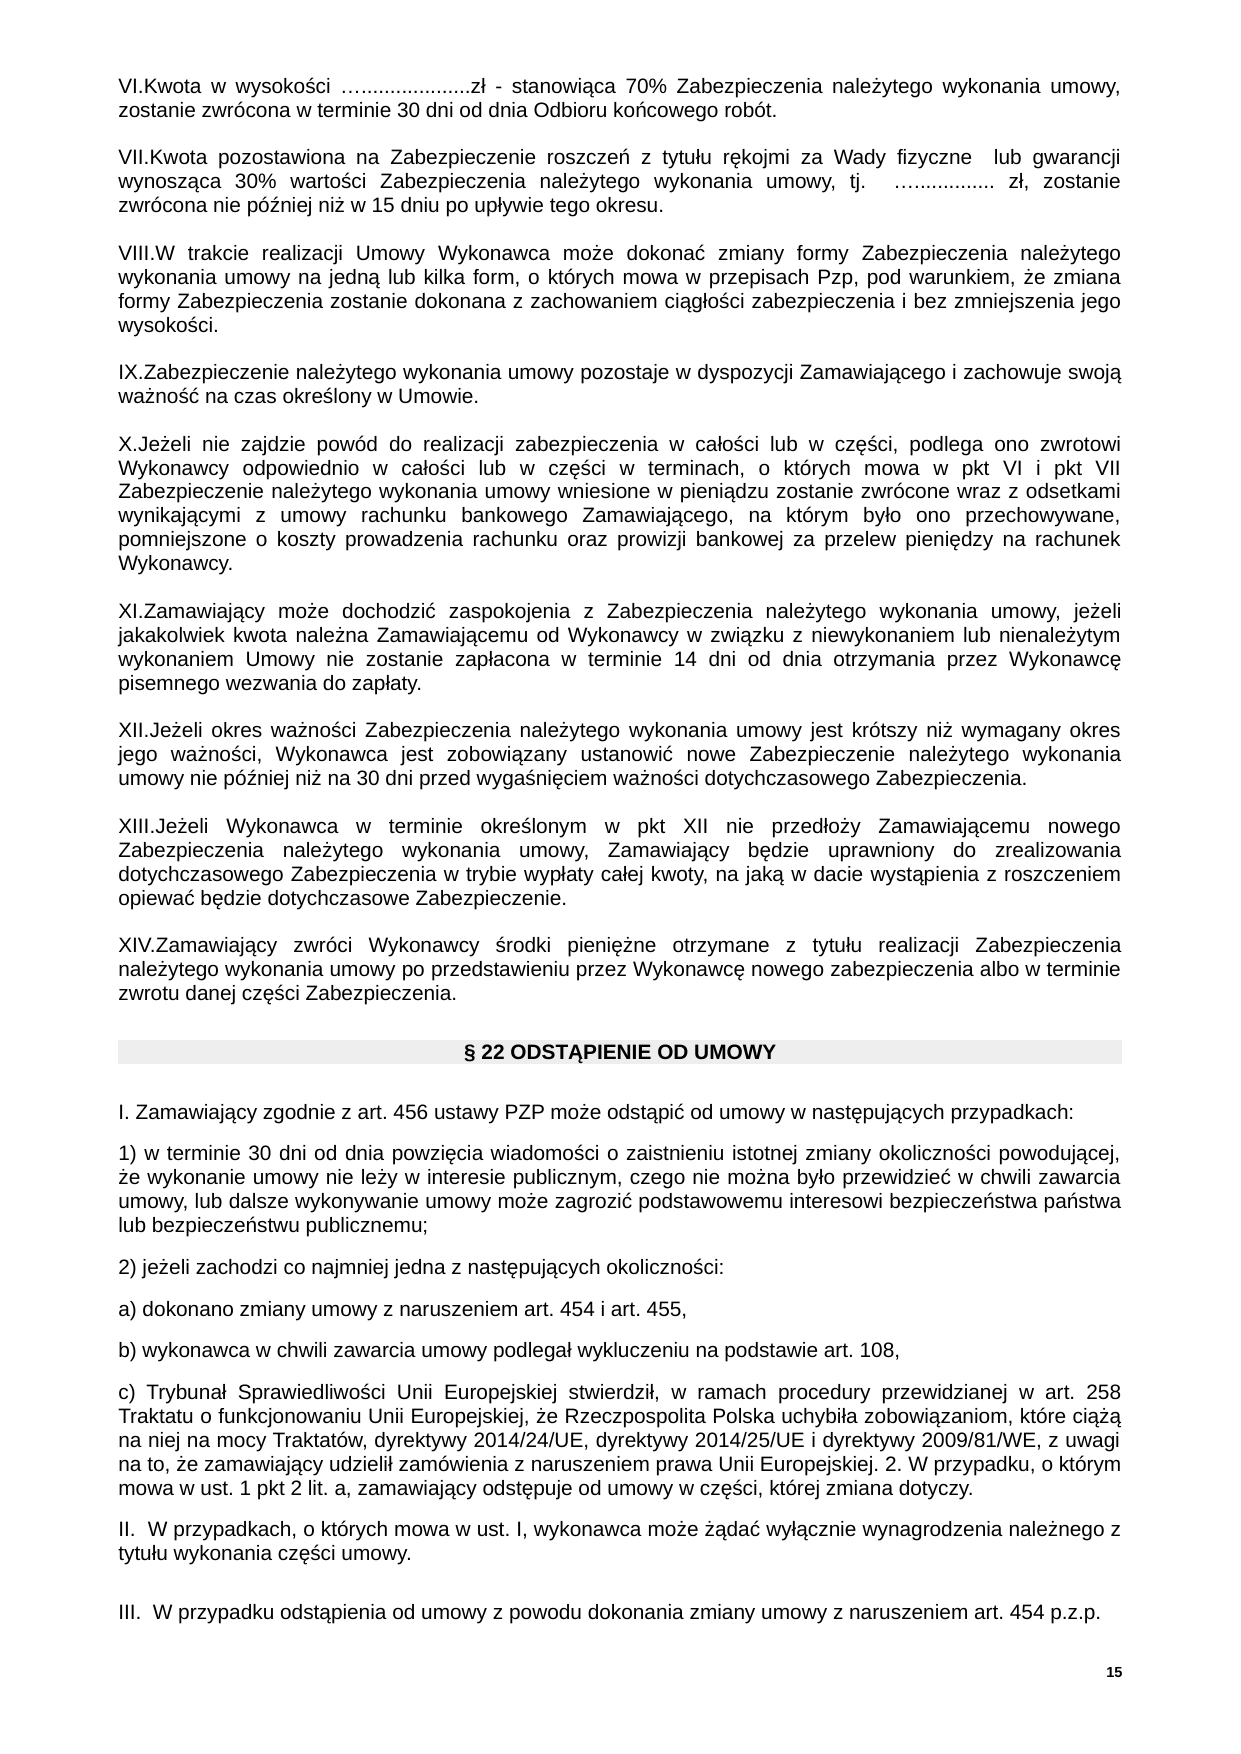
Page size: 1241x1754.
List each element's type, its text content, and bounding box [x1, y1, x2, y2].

list Zamawiający może dochodzić zaspokojenia z Zabezpieczenia należytego wykonania umowy, jeżeli jakakolwiek kwota należna Zamawiającemu od Wykonawcy w związku z niewykonaniem lub nienależytym wykonaniem Umowy nie zostanie zapłacona w terminie 14 dni od dnia otrzymania przez Wykonawcę pisemnego wezwania do zapłaty. [118, 599, 1122, 694]
text I. Zamawiający zgodnie z art. 456 ustawy PZP może odstąpić od umowy w następujących przypadkach: [118, 1099, 1122, 1123]
text a) dokonano zmiany umowy z naruszeniem art. 454 i art. 455, [118, 1296, 1122, 1320]
text 1) w terminie 30 dni od dnia powzięcia wiadomości o zaistnieniu istotnej zmiany okoliczności powodującej, że wykonanie umowy nie leży w interesie publicznym, czego nie można było przewidzieć w chwili zawarcia umowy, lub dalsze wykonywanie umowy może zagrozić podstawowemu interesowi bezpieczeństwa państwa lub bezpieczeństwu publicznemu; [118, 1141, 1122, 1237]
text II. W przypadkach, o których mowa w ust. I, wykonawca może żądać wyłącznie wynagrodzenia należnego z tytułu wykonania części umowy. [118, 1517, 1122, 1565]
list Zamawiający zwróci Wykonawcy środki pieniężne otrzymane z tytułu realizacji Zabezpieczenia należytego wykonania umowy po przedstawieniu przez Wykonawcę nowego zabezpieczenia albo w terminie zwrotu danej części Zabezpieczenia. [118, 933, 1122, 1005]
text III. W przypadku odstąpienia od umowy z powodu dokonania zmiany umowy z naruszeniem art. 454 p.z.p. [118, 1599, 1122, 1623]
text b) wykonawca w chwili zawarcia umowy podlegał wykluczeniu na podstawie art. 108, [118, 1338, 1122, 1362]
list Zabezpieczenie należytego wykonania umowy pozostaje w dyspozycji Zamawiającego i zachowuje swoją ważność na czas określony w Umowie. [118, 360, 1122, 408]
list Jeżeli okres ważności Zabezpieczenia należytego wykonania umowy jest krótszy niż wymagany okres jego ważności, Wykonawca jest zobowiązany ustanowić nowe Zabezpieczenie należytego wykonania umowy nie później niż na 30 dni przed wygaśnięciem ważności dotychczasowego Zabezpieczenia. [118, 718, 1122, 790]
list Kwota w wysokości …...................zł - stanowiąca 70% Zabezpieczenia należytego wykonania umowy, zostanie zwrócona w terminie 30 dni od dnia Odbioru końcowego robót. [118, 74, 1122, 122]
text § 22 ODSTĄPIENIE OD UMOWY [118, 1040, 1122, 1064]
list Kwota pozostawiona na Zabezpieczenie roszczeń z tytułu rękojmi za Wady fizyczne lub gwarancji wynosząca 30% wartości Zabezpieczenia należytego wykonania umowy, tj. ….............. zł, zostanie zwrócona nie później niż w 15 dniu po upływie tego okresu. [118, 145, 1122, 217]
list Jeżeli Wykonawca w terminie określonym w pkt XII nie przedłoży Zamawiającemu nowego Zabezpieczenia należytego wykonania umowy, Zamawiający będzie uprawniony do zrealizowania dotychczasowego Zabezpieczenia w trybie wypłaty całej kwoty, na jaką w dacie wystąpienia z roszczeniem opiewać będzie dotychczasowe Zabezpieczenie. [118, 813, 1122, 909]
text c) Trybunał Sprawiedliwości Unii Europejskiej stwierdził, w ramach procedury przewidzianej w art. 258 Traktatu o funkcjonowaniu Unii Europejskiej, że Rzeczpospolita Polska uchybiła zobowiązaniom, które ciążą na niej na mocy Traktatów, dyrektywy 2014/24/UE, dyrektywy 2014/25/UE i dyrektywy 2009/81/WE, z uwagi na to, że zamawiający udzielił zamówienia z naruszeniem prawa Unii Europejskiej. 2. W przypadku, o którym mowa w ust. 1 pkt 2 lit. a, zamawiający odstępuje od umowy w części, której zmiana dotyczy. [118, 1380, 1122, 1499]
list W trakcie realizacji Umowy Wykonawca może dokonać zmiany formy Zabezpieczenia należytego wykonania umowy na jedną lub kilka form, o których mowa w przepisach Pzp, pod warunkiem, że zmiana formy Zabezpieczenia zostanie dokonana z zachowaniem ciągłości zabezpieczenia i bez zmniejszenia jego wysokości. [118, 241, 1122, 336]
text 2) jeżeli zachodzi co najmniej jedna z następujących okoliczności: [118, 1255, 1122, 1279]
list Jeżeli nie zajdzie powód do realizacji zabezpieczenia w całości lub w części, podlega ono zwrotowi Wykonawcy odpowiednio w całości lub w części w terminach, o których mowa w pkt VI i pkt VII Zabezpieczenie należytego wykonania umowy wniesione w pieniądzu zostanie zwrócone wraz z odsetkami wynikającymi z umowy rachunku bankowego Zamawiającego, na którym było ono przechowywane, pomniejszone o koszty prowadzenia rachunku oraz prowizji bankowej za przelew pieniędzy na rachunek Wykonawcy. [118, 431, 1122, 575]
